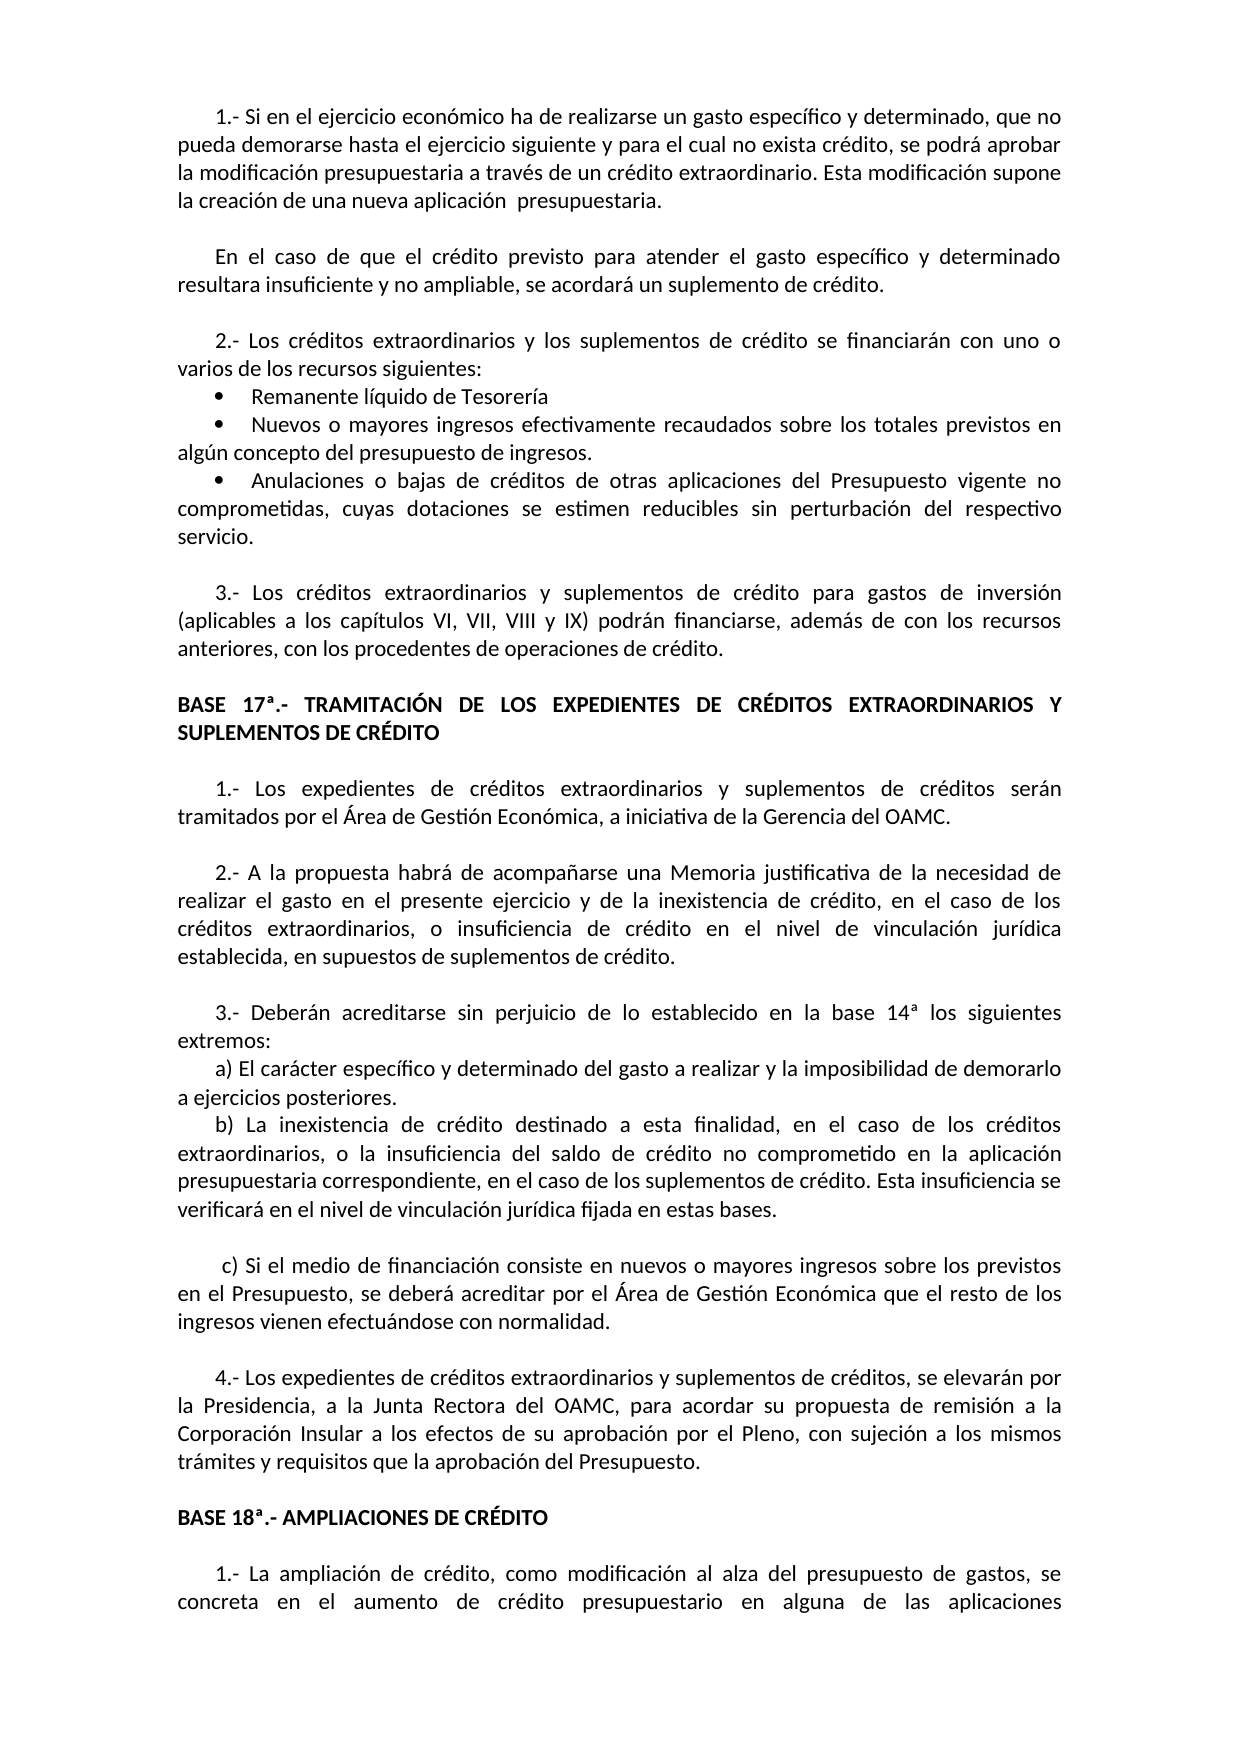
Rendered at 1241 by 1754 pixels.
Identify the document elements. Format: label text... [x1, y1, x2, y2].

text a) El carácter específico y determinado del gasto a realizar y la imposibilidad de demorarlo a ejercicios posteriores. [177, 1054, 1063, 1111]
text 3.- Los créditos extraordinarios y suplementos de crédito para gastos de inversión (aplicables a los capítulos VI, VII, VIII y IX) podrán financiarse, además de con los recursos anteriores, con los procedentes de operaciones de crédito. [177, 578, 1063, 662]
list Nuevos o mayores ingresos efectivamente recaudados sobre los totales previstos en algún concepto del presupuesto de ingresos. [177, 410, 1063, 466]
text 1.- La ampliación de crédito, como modificación al alza del presupuesto de gastos, se concreta en el aumento de crédito presupuestario en alguna de las aplicaciones [177, 1559, 1063, 1615]
text 4.- Los expedientes de créditos extraordinarios y suplementos de créditos, se elevarán por la Presidencia, a la Junta Rectora del OAMC, para acordar su propuesta de remisión a la Corporación Insular a los efectos de su aprobación por el Pleno, con sujeción a los mismos trámites y requisitos que la aprobación del Presupuesto. [177, 1363, 1063, 1475]
list Anulaciones o bajas de créditos de otras aplicaciones del Presupuesto vigente no comprometidas, cuyas dotaciones se estimen reducibles sin perturbación del respectivo servicio. [177, 466, 1063, 550]
text BASE 17ª.- TRAMITACIÓN DE LOS EXPEDIENTES DE CRÉDITOS EXTRAORDINARIOS Y SUPLEMENTOS DE CRÉDITO [177, 690, 1063, 746]
list Remanente líquido de Tesorería [177, 382, 1063, 410]
text b) La inexistencia de crédito destinado a esta finalidad, en el caso de los créditos extraordinarios, o la insuficiencia del saldo de crédito no comprometido en la aplicación presupuestaria correspondiente, en el caso de los suplementos de crédito. Esta insuficiencia se verificará en el nivel de vinculación jurídica fijada en estas bases. [177, 1111, 1063, 1223]
text 3.- Deberán acreditarse sin perjuicio de lo establecido en la base 14ª los siguientes extremos: [177, 998, 1063, 1054]
text En el caso de que el crédito previsto para atender el gasto específico y determinado resultara insuficiente y no ampliable, se acordará un suplemento de crédito. [177, 242, 1063, 298]
text BASE 18ª.- AMPLIACIONES DE CRÉDITO [177, 1503, 1063, 1531]
text 1.- Los expedientes de créditos extraordinarios y suplementos de créditos serán tramitados por el Área de Gestión Económica, a iniciativa de la Gerencia del OAMC. [177, 774, 1063, 830]
text 1.- Si en el ejercicio económico ha de realizarse un gasto específico y determinado, que no pueda demorarse hasta el ejercicio siguiente y para el cual no exista crédito, se podrá aprobar la modificación presupuestaria a través de un crédito extraordinario. Esta modificación supone la creación de una nueva aplicación presupuestaria. [177, 102, 1063, 214]
text c) Si el medio de financiación consiste en nuevos o mayores ingresos sobre los previstos en el Presupuesto, se deberá acreditar por el Área de Gestión Económica que el resto de los ingresos vienen efectuándose con normalidad. [177, 1251, 1063, 1335]
text 2.- A la propuesta habrá de acompañarse una Memoria justificativa de la necesidad de realizar el gasto en el presente ejercicio y de la inexistencia de crédito, en el caso de los créditos extraordinarios, o insuficiencia de crédito en el nivel de vinculación jurídica establecida, en supuestos de suplementos de crédito. [177, 858, 1063, 971]
text 2.- Los créditos extraordinarios y los suplementos de crédito se financiarán con uno o varios de los recursos siguientes: [177, 326, 1063, 382]
